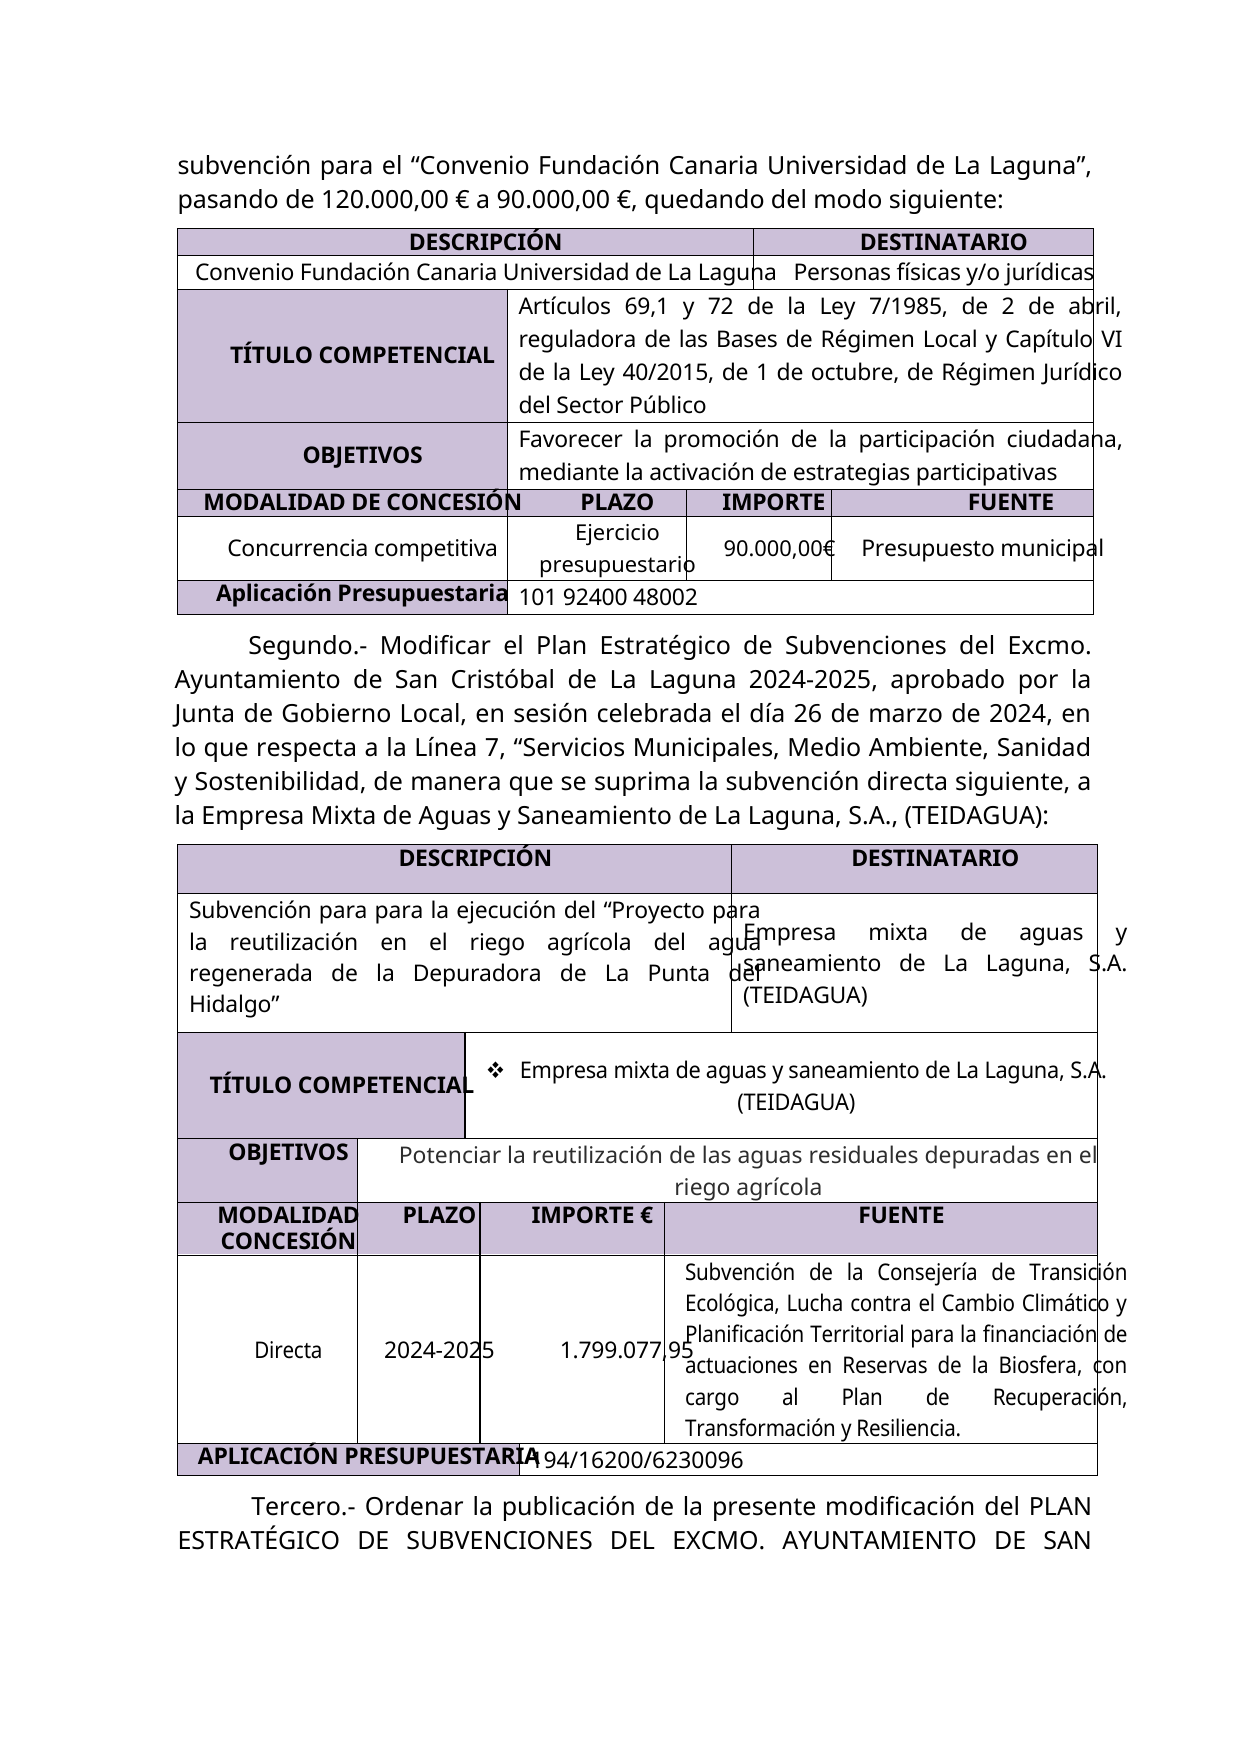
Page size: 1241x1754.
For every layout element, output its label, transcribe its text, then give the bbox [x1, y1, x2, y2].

table_cell Favorecer la promoción de la participación ciudadana, mediante la activación de estrategias participativas [508, 423, 1093, 489]
table_header DESTINATARIO [754, 229, 1093, 255]
table_cell Ejercicio presupuestario [508, 517, 686, 580]
table_cell Concurrencia competitiva [178, 517, 507, 580]
table_cell Empresa mixta de aguas y saneamiento de La Laguna, S.A. (TEIDAGUA) [466, 1033, 1097, 1138]
table_cell MODALIDAD DE CONCESIÓN [178, 490, 507, 516]
table_cell APLICACIÓN PRESUPUESTARIA [178, 1444, 519, 1475]
text Tercero.- Ordenar la publicación de la presente modificación del PLAN ESTRATÉGICO DE SUBVENCIONES DEL EXCMO. AYUNTAMIENTO DE SAN [177, 1489, 1093, 1557]
table_cell Subvención de la Consejería de Transición Ecológica, Lucha contra el Cambio Climático y Planificación Territorial para la financiación de actuaciones en Reservas de la Biosfera, con cargo al Plan de Recuperación, Transformación y Resiliencia. [665, 1256, 1097, 1443]
table_header DESCRIPCIÓN [178, 229, 753, 255]
table_cell IMPORTE € [481, 1203, 664, 1254]
table_cell FUENTE [832, 490, 1093, 516]
table_cell OBJETIVOS [178, 423, 507, 489]
table_cell IMPORTE [687, 490, 831, 516]
table_cell Aplicación Presupuestaria [178, 581, 507, 614]
table_cell 194/16200/6230096 [520, 1444, 1097, 1475]
table_cell PLAZO [508, 490, 686, 516]
table_header DESTINATARIO [732, 845, 1097, 893]
table_cell OBJETIVOS [178, 1139, 357, 1202]
table_cell Personas físicas y/o jurídicas [754, 256, 1093, 289]
table_cell 101 92400 48002 [508, 581, 1093, 614]
table_cell Subvención para para la ejecución del “Proyecto para la reutilización en el riego agrícola del agua regenerada de la Depuradora de La Punta del Hidalgo” [178, 894, 731, 1032]
table_cell 90.000,00€ [687, 517, 831, 580]
table_cell 1.799.077,95 [481, 1256, 664, 1443]
table_cell Potenciar la reutilización de las aguas residuales depuradas en el riego agrícola [358, 1139, 1097, 1202]
table_cell Presupuesto municipal [832, 517, 1093, 580]
table_cell Empresa mixta de aguas y saneamiento de La Laguna, S.A. (TEIDAGUA) [732, 894, 1097, 1032]
table_header DESCRIPCIÓN [178, 845, 731, 893]
table_cell Directa [178, 1256, 357, 1443]
text Segundo.- Modificar el Plan Estratégico de Subvenciones del Excmo. Ayuntamiento de San Cristóbal de La Laguna 2024-2025, aprobado por la Junta de Gobierno Local, en sesión celebrada el día 26 de marzo de 2024, en lo que respecta a la Línea 7, “Servicios Municipales, Medio Ambiente, Sanidad y Sostenibilidad, de manera que se suprima la subvención directa siguiente, a la Empresa Mixta de Aguas y Saneamiento de La Laguna, S.A., (TEIDAGUA): [174, 627, 1093, 832]
table_cell MODALIDAD CONCESIÓN [178, 1203, 357, 1254]
table_cell 2024-2025 [358, 1256, 479, 1443]
table_cell Artículos 69,1 y 72 de la Ley 7/1985, de 2 de abril, reguladora de las Bases de Régimen Local y Capítulo VI de la Ley 40/2015, de 1 de octubre, de Régimen Jurídico del Sector Público [508, 290, 1093, 422]
table_cell TÍTULO COMPETENCIAL [178, 290, 507, 422]
table_cell TÍTULO COMPETENCIAL [178, 1033, 464, 1138]
table_cell Convenio Fundación Canaria Universidad de La Laguna [178, 256, 753, 289]
text subvención para el “Convenio Fundación Canaria Universidad de La Laguna”, pasando de 120.000,00 € a 90.000,00 €, quedando del modo siguiente: [177, 148, 1093, 216]
table_cell FUENTE [665, 1203, 1097, 1254]
table_cell PLAZO [358, 1203, 479, 1254]
